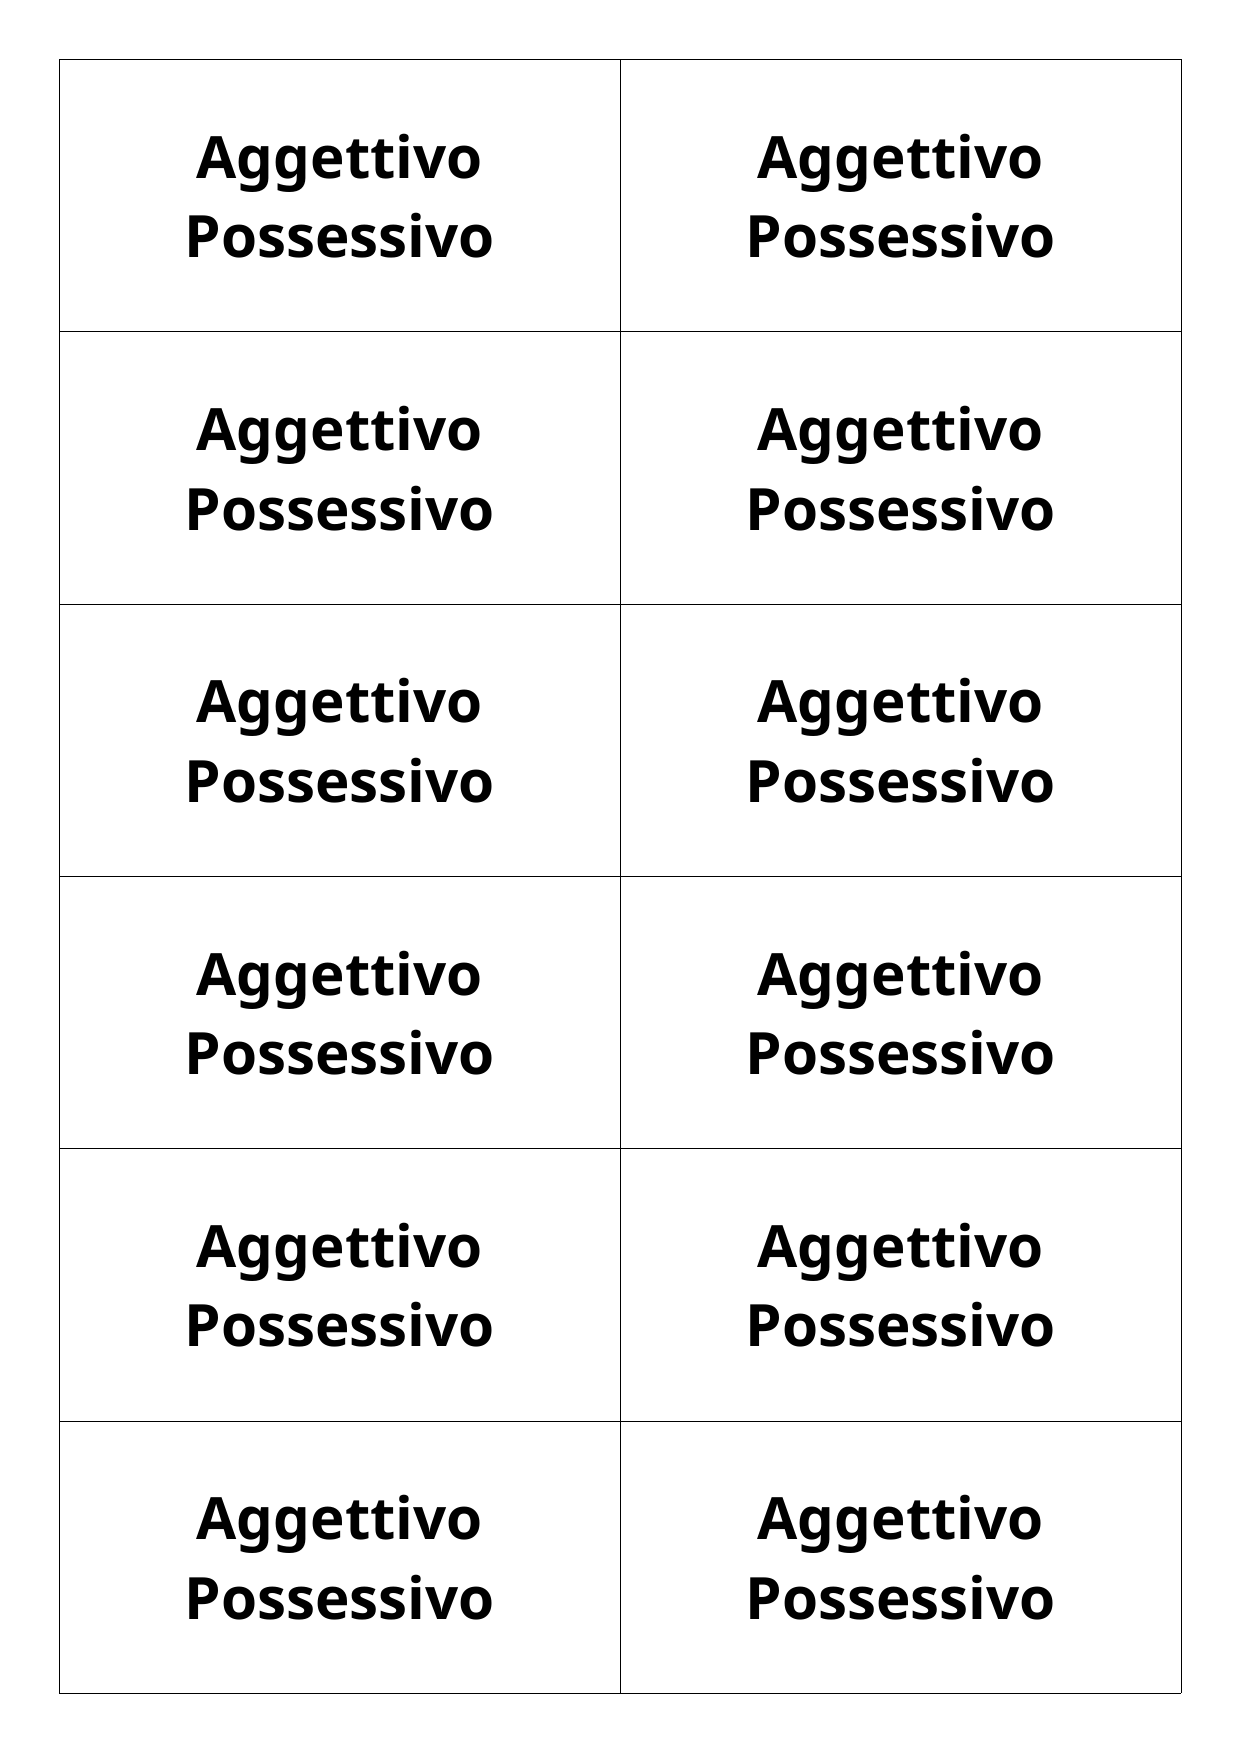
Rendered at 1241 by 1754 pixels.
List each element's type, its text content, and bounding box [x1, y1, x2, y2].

table_cell Aggettivo Possessivo [621, 332, 1181, 604]
table_cell Aggettivo Possessivo [60, 332, 620, 604]
table_header Aggettivo Possessivo [60, 60, 620, 331]
table_cell Aggettivo Possessivo [60, 877, 620, 1148]
table_cell Aggettivo Possessivo [60, 1422, 620, 1693]
table_cell Aggettivo Possessivo [60, 605, 620, 876]
table_cell Aggettivo Possessivo [621, 1422, 1181, 1693]
table_cell Aggettivo Possessivo [621, 1149, 1181, 1421]
table_cell Aggettivo Possessivo [60, 1149, 620, 1421]
table_cell Aggettivo Possessivo [621, 877, 1181, 1148]
table_header Aggettivo Possessivo [621, 60, 1181, 331]
table_cell Aggettivo Possessivo [621, 605, 1181, 876]
